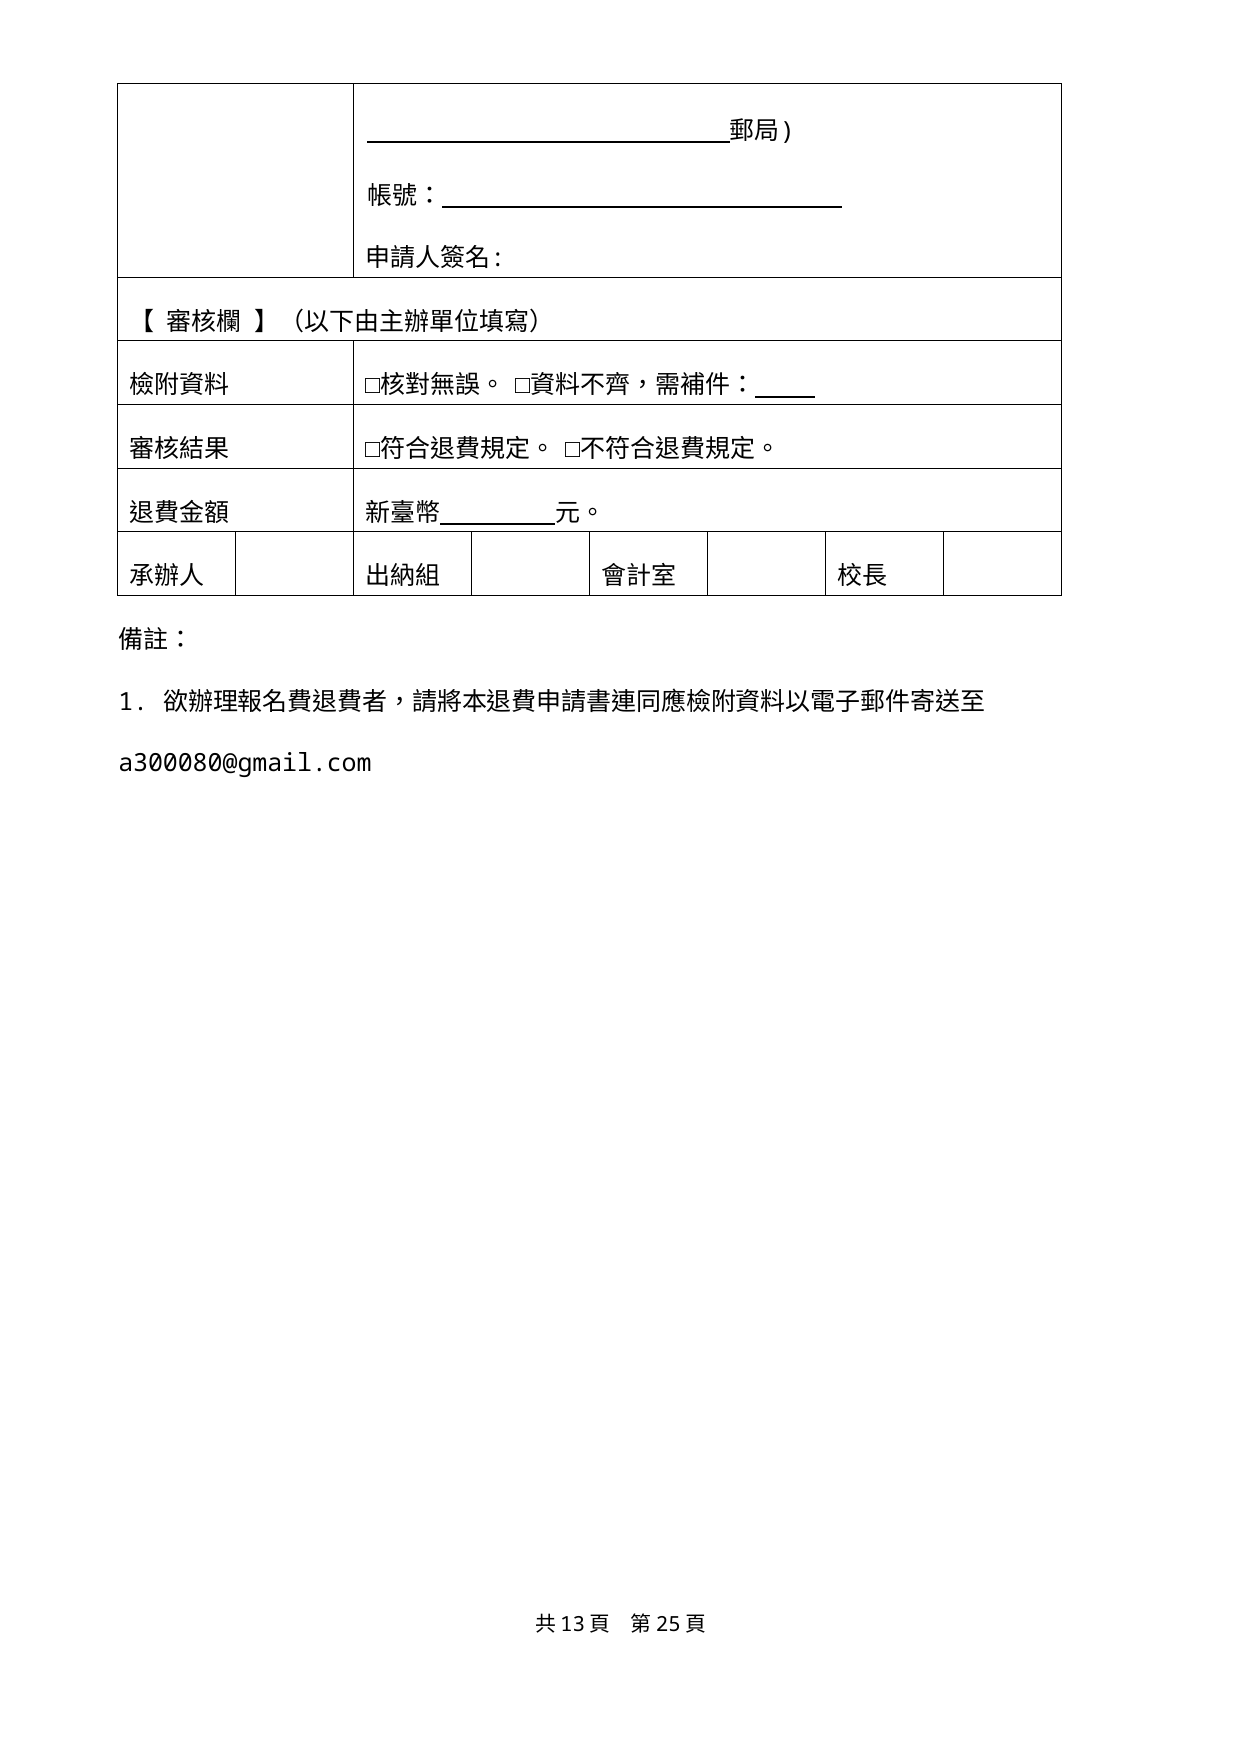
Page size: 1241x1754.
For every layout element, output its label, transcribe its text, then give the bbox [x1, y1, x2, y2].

table_cell 退費金額 [118, 469, 353, 531]
table_cell 出納組 [354, 532, 471, 594]
text 1. 欲辦理報名費退費者，請將本退費申請書連同應檢附資料以電子郵件寄送至a300080@gmail.com [118, 658, 1122, 783]
text 備註： [118, 596, 1122, 658]
table_cell 郵局) 帳號： 申請人簽名: [354, 84, 1061, 277]
table_cell 【 審核欄 】（以下由主辦單位填寫） [118, 278, 1061, 340]
table_cell [472, 532, 589, 594]
table_cell 會計室 [590, 532, 707, 594]
table_cell 審核結果 [118, 405, 353, 467]
table_cell 承辦人 [118, 532, 235, 594]
table_cell [236, 532, 353, 594]
table_cell [944, 532, 1061, 594]
table_cell 新臺幣 元。 [354, 469, 1061, 531]
table_cell 檢附資料 [118, 341, 353, 404]
table_cell 校長 [826, 532, 943, 594]
table_cell □核對無誤。 □資料不齊，需補件： [354, 341, 1061, 404]
table_cell [118, 84, 353, 277]
table_cell □符合退費規定。 □不符合退費規定。 [354, 405, 1061, 467]
table_cell [708, 532, 825, 594]
